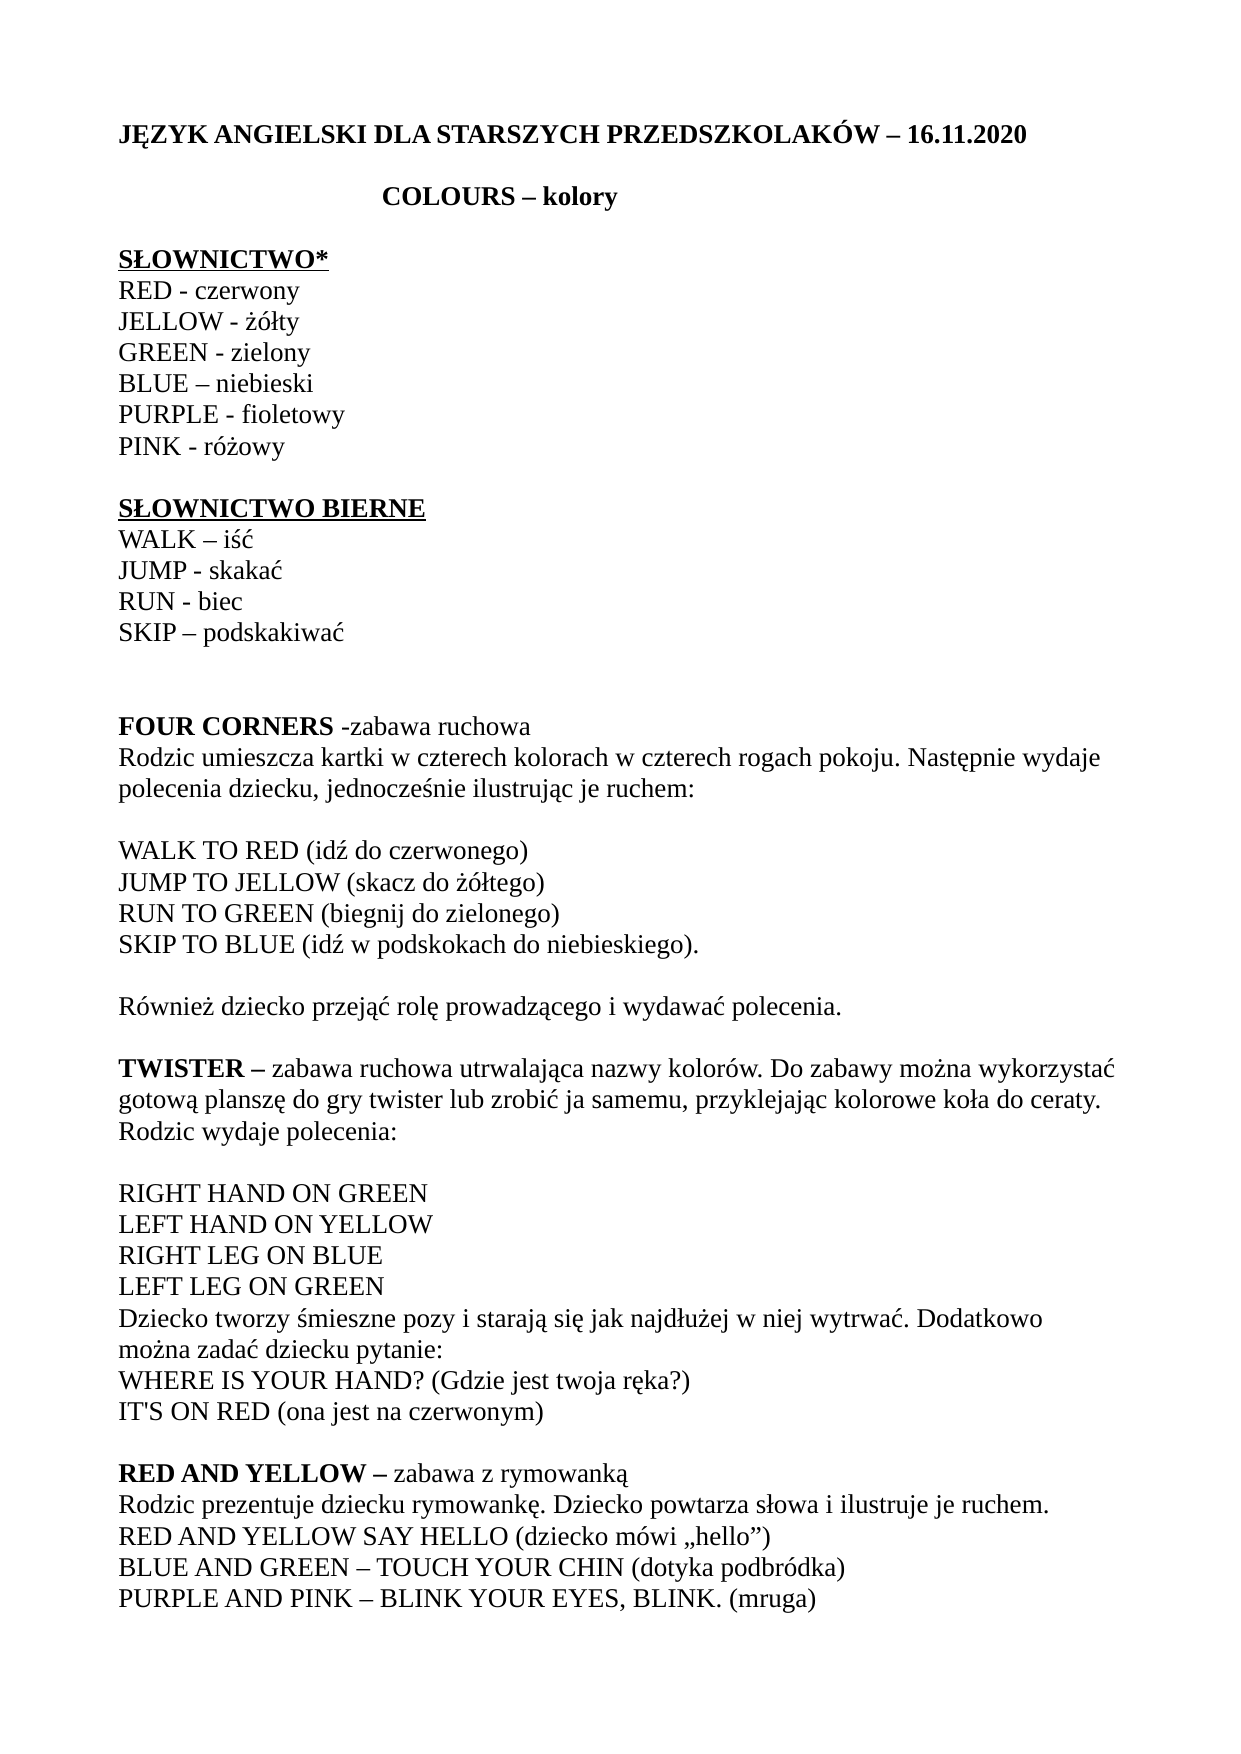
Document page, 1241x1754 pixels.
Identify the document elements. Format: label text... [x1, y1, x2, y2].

text BLUE – niebieski [118, 367, 1122, 398]
text JELLOW - żółty [118, 305, 1122, 336]
text WALK – iść [118, 523, 1122, 554]
text FOUR CORNERS -zabawa ruchowa [118, 710, 1122, 741]
text RIGHT HAND ON GREEN [118, 1177, 1122, 1208]
text TWISTER – zabawa ruchowa utrwalająca nazwy kolorów. Do zabawy można wykorzystać gotową planszę do gry twister lub zrobić ja samemu, przyklejając kolorowe koła do ceraty. Rodzic wydaje polecenia: [118, 1052, 1122, 1146]
text Rodzic umieszcza kartki w czterech kolorach w czterech rogach pokoju. Następnie wydaje polecenia dziecku, jednocześnie ilustrując je ruchem: [118, 741, 1122, 803]
text JUMP - skakać [118, 554, 1122, 585]
text WHERE IS YOUR HAND? (Gdzie jest twoja ręka?) [118, 1364, 1122, 1395]
text JUMP TO JELLOW (skacz do żółtego) [118, 866, 1122, 897]
text PURPLE AND PINK – BLINK YOUR EYES, BLINK. (mruga) [118, 1582, 1122, 1613]
text SKIP – podskakiwać [118, 616, 1122, 648]
text SŁOWNICTWO BIERNE [118, 492, 1122, 523]
text RUN - biec [118, 585, 1122, 616]
text LEFT HAND ON YELLOW [118, 1208, 1122, 1239]
text Rodzic prezentuje dziecku rymowankę. Dziecko powtarza słowa i ilustruje je ruchem. [118, 1488, 1122, 1520]
text GREEN - zielony [118, 336, 1122, 367]
text RUN TO GREEN (biegnij do zielonego) [118, 897, 1122, 928]
text RIGHT LEG ON BLUE [118, 1239, 1122, 1271]
text PURPLE - fioletowy [118, 398, 1122, 429]
text SŁOWNICTWO* [118, 243, 1122, 274]
text COLOURS – kolory [118, 180, 1122, 212]
text LEFT LEG ON GREEN [118, 1271, 1122, 1302]
text SKIP TO BLUE (idź w podskokach do niebieskiego). [118, 928, 1122, 959]
text RED AND YELLOW – zabawa z rymowanką [118, 1457, 1122, 1488]
text IT'S ON RED (ona jest na czerwonym) [118, 1395, 1122, 1426]
text RED AND YELLOW SAY HELLO (dziecko mówi „hello”) [118, 1520, 1122, 1551]
text PINK - różowy [118, 429, 1122, 461]
text BLUE AND GREEN – TOUCH YOUR CHIN (dotyka podbródka) [118, 1551, 1122, 1582]
text Również dziecko przejąć rolę prowadzącego i wydawać polecenia. [118, 990, 1122, 1021]
text Dziecko tworzy śmieszne pozy i starają się jak najdłużej w niej wytrwać. Dodatkowo można zadać dziecku pytanie: [118, 1302, 1122, 1364]
text RED - czerwony [118, 274, 1122, 305]
text JĘZYK ANGIELSKI DLA STARSZYCH PRZEDSZKOLAKÓW – 16.11.2020 [118, 118, 1122, 149]
text WALK TO RED (idź do czerwonego) [118, 834, 1122, 866]
